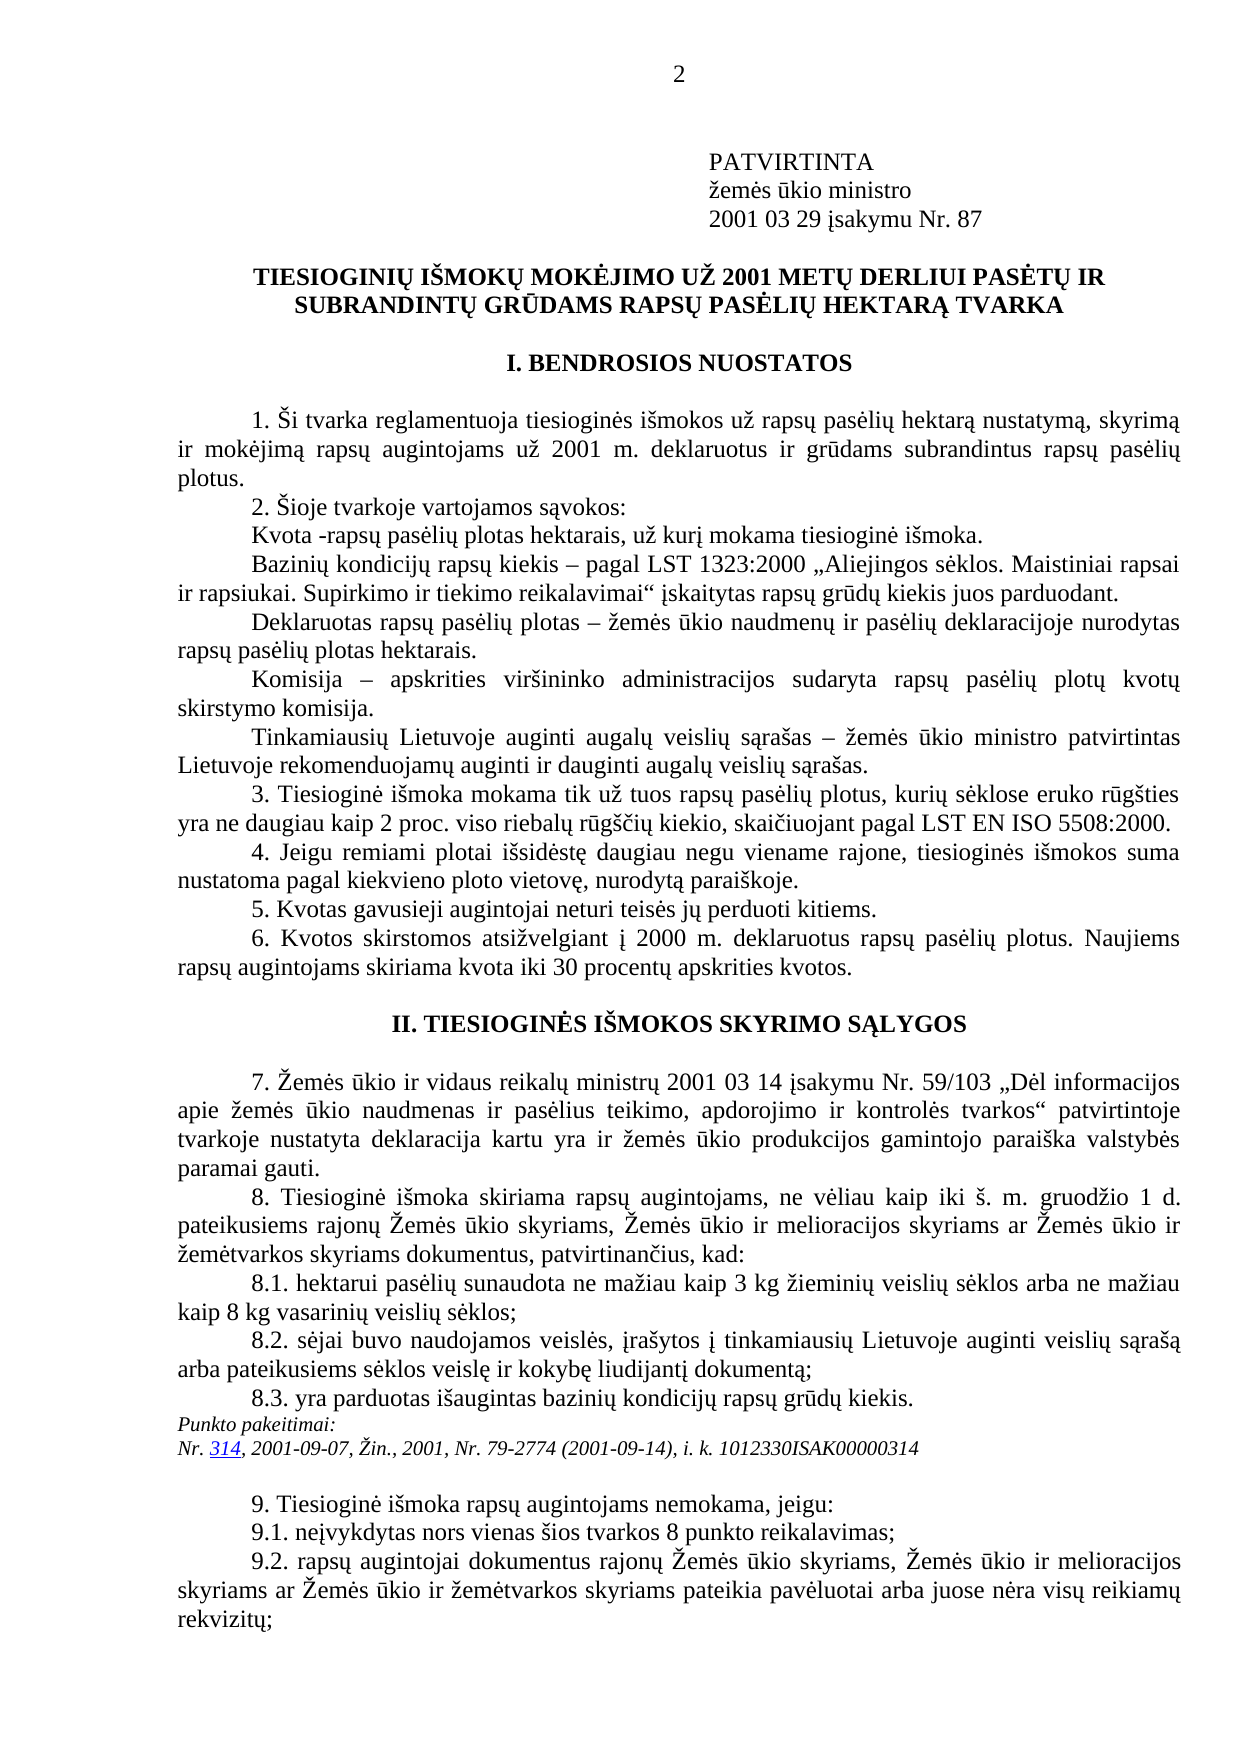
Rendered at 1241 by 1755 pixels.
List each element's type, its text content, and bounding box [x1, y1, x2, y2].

text 5. Kvotas gavusieji augintojai neturi teisės jų perduoti kitiems. [177, 894, 1181, 923]
text žemės ūkio ministro [177, 176, 1181, 204]
text I. BENDROSIOS NUOSTATOS [177, 348, 1181, 377]
text 6. Kvotos skirstomos atsižvelgiant į 2000 m. deklaruotus rapsų pasėlių plotus. Naujiems rapsų augintojams skiriama kvota iki 30 procentų apskrities kvotos. [177, 923, 1181, 981]
text TIESIOGINIŲ IŠMOKŲ MOKĖJIMO UŽ 2001 METŲ DERLIUI PASĖTŲ IR SUBRANDINTŲ GRŪDAMS RAPSŲ PASĖLIŲ HEKTARĄ TVARKA [177, 262, 1181, 319]
text Punkto pakeitimai: [177, 1412, 1181, 1436]
text 9.1. neįvykdytas nors vienas šios tvarkos 8 punkto reikalavimas; [177, 1517, 1181, 1546]
text Bazinių kondicijų rapsų kiekis – pagal LST 1323:2000 „Aliejingos sėklos. Maistiniai rapsai ir rapsiukai. Supirkimo ir tiekimo reikalavimai“ įskaitytas rapsų grūdų kiekis juos parduodant. [177, 549, 1181, 607]
text 7. Žemės ūkio ir vidaus reikalų ministrų 2001 03 14 įsakymu Nr. 59/103 „Dėl informacijos apie žemės ūkio naudmenas ir pasėlius teikimo, apdorojimo ir kontrolės tvarkos“ patvirtintoje tvarkoje nustatyta deklaracija kartu yra ir žemės ūkio produkcijos gamintojo paraiška valstybės paramai gauti. [177, 1067, 1181, 1182]
text 4. Jeigu remiami plotai išsidėstę daugiau negu viename rajone, tiesioginės išmokos suma nustatoma pagal kiekvieno ploto vietovę, nurodytą paraiškoje. [177, 837, 1181, 894]
text 8. Tiesioginė išmoka skiriama rapsų augintojams, ne vėliau kaip iki š. m. gruodžio 1 d. pateikusiems rajonų Žemės ūkio skyriams, Žemės ūkio ir melioracijos skyriams ar Žemės ūkio ir žemėtvarkos skyriams dokumentus, patvirtinančius, kad: [177, 1182, 1181, 1268]
text Nr. 314, 2001-09-07, Žin., 2001, Nr. 79-2774 (2001-09-14), i. k. 1012330ISAK00000314 [177, 1436, 1181, 1460]
text PATVIRTINTA [177, 147, 1181, 176]
text 2001 03 29 įsakymu Nr. 87 [177, 204, 1181, 233]
text 8.1. hektarui pasėlių sunaudota ne mažiau kaip 3 kg žieminių veislių sėklos arba ne mažiau kaip 8 kg vasarinių veislių sėklos; [177, 1268, 1181, 1326]
text Tinkamiausių Lietuvoje auginti augalų veislių sąrašas – žemės ūkio ministro patvirtintas Lietuvoje rekomenduojamų auginti ir dauginti augalų veislių sąrašas. [177, 722, 1181, 779]
text Komisija – apskrities viršininko administracijos sudaryta rapsų pasėlių plotų kvotų skirstymo komisija. [177, 664, 1181, 722]
text Kvota -rapsų pasėlių plotas hektarais, už kurį mokama tiesioginė išmoka. [177, 521, 1181, 549]
text II. TIESIOGINĖS IŠMOKOS SKYRIMO SĄLYGOS [177, 1009, 1181, 1038]
text 8.3. yra parduotas išaugintas bazinių kondicijų rapsų grūdų kiekis. [177, 1383, 1181, 1412]
text 9. Tiesioginė išmoka rapsų augintojams nemokama, jeigu: [177, 1489, 1181, 1517]
text 8.2. sėjai buvo naudojamos veislės, įrašytos į tinkamiausių Lietuvoje auginti veislių sąrašą arba pateikusiems sėklos veislę ir kokybę liudijantį dokumentą; [177, 1326, 1181, 1383]
text 9.2. rapsų augintojai dokumentus rajonų Žemės ūkio skyriams, Žemės ūkio ir melioracijos skyriams ar Žemės ūkio ir žemėtvarkos skyriams pateikia pavėluotai arba juose nėra visų reikiamų rekvizitų; [177, 1546, 1181, 1632]
text Deklaruotas rapsų pasėlių plotas – žemės ūkio naudmenų ir pasėlių deklaracijoje nurodytas rapsų pasėlių plotas hektarais. [177, 607, 1181, 664]
text 1. Ši tvarka reglamentuoja tiesioginės išmokos už rapsų pasėlių hektarą nustatymą, skyrimą ir mokėjimą rapsų augintojams už 2001 m. deklaruotus ir grūdams subrandintus rapsų pasėlių plotus. [177, 406, 1181, 492]
text 2. Šioje tvarkoje vartojamos sąvokos: [177, 492, 1181, 521]
text 3. Tiesioginė išmoka mokama tik už tuos rapsų pasėlių plotus, kurių sėklose eruko rūgšties yra ne daugiau kaip 2 proc. viso riebalų rūgščių kiekio, skaičiuojant pagal LST EN ISO 5508:2000. [177, 779, 1181, 837]
